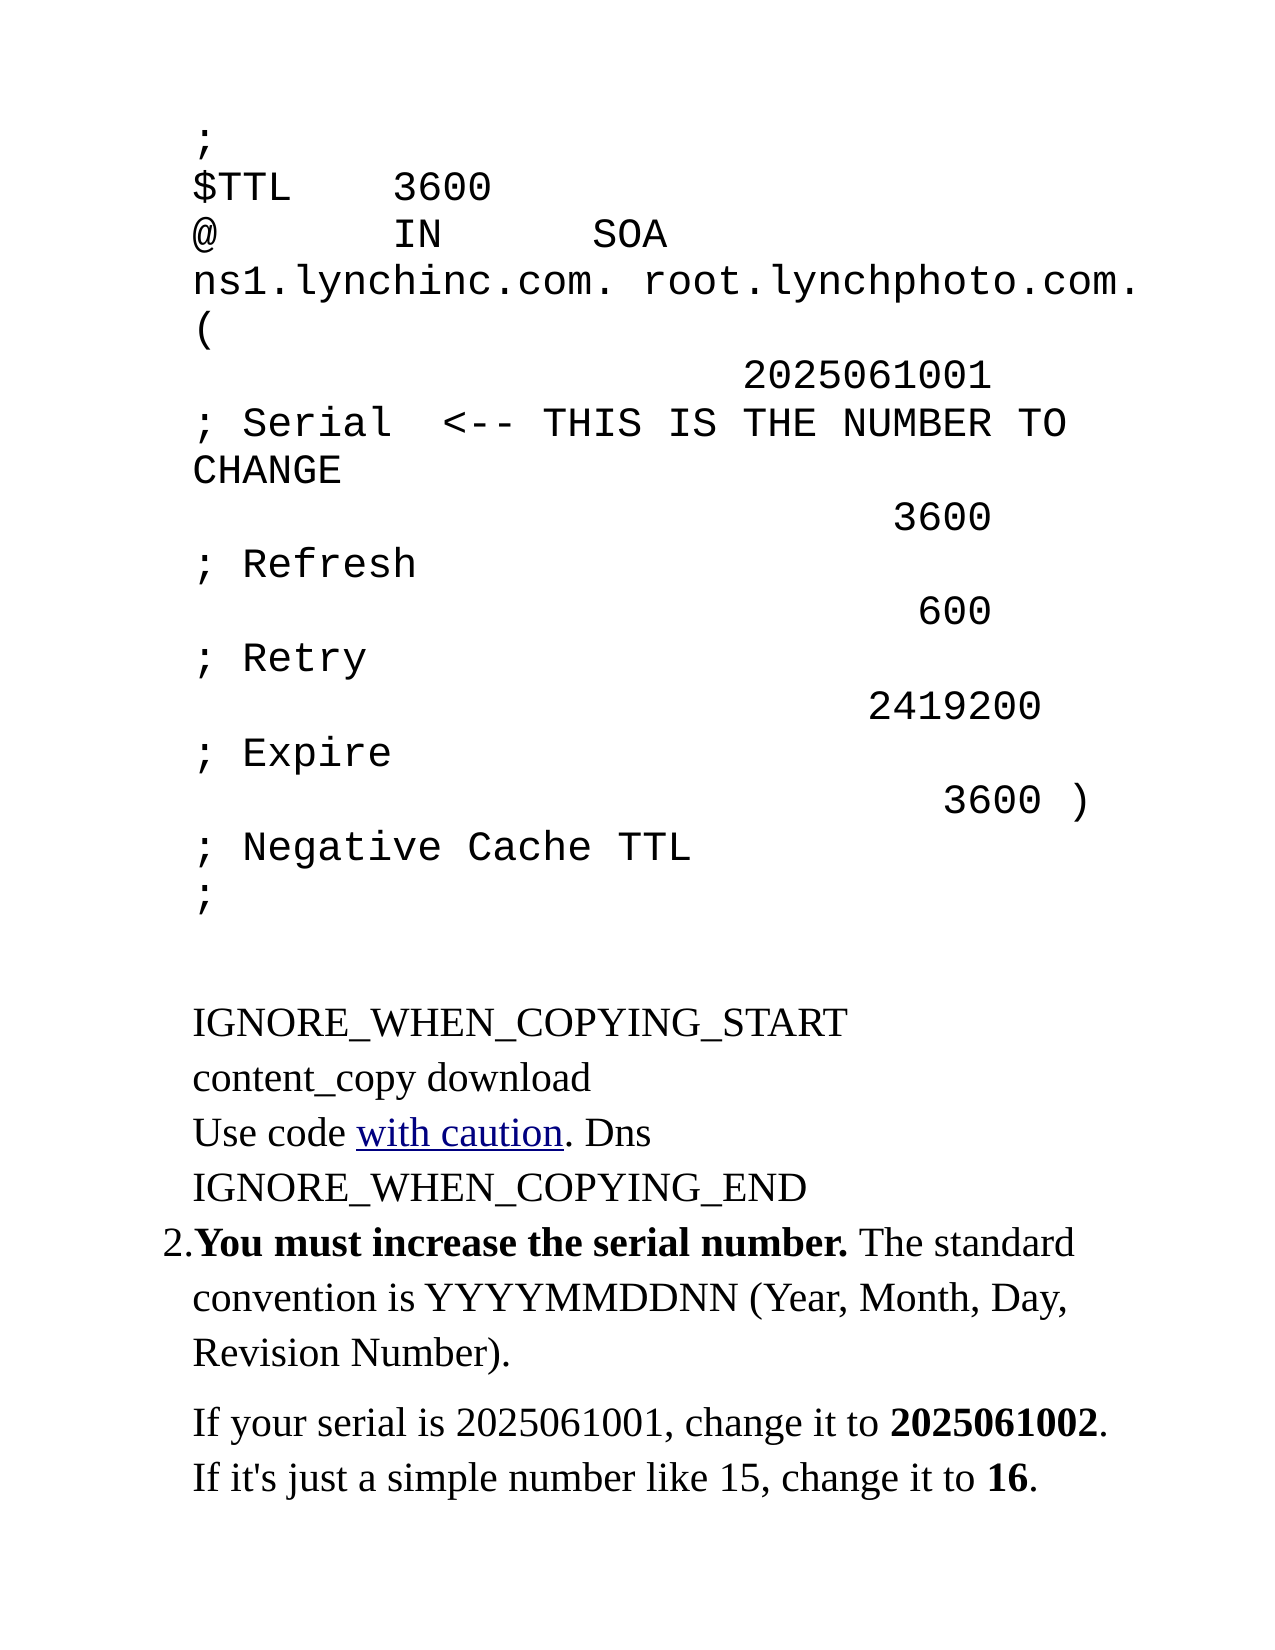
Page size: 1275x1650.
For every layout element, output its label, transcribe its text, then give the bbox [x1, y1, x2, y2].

list content_copy download [162, 1052, 1157, 1100]
list If your serial is 2025061001, change it to 2025061002. If it's just a simple number like 15, change it to 16. [162, 1397, 1157, 1500]
list ; [162, 873, 1157, 920]
list $TTL 3600 [162, 165, 1157, 212]
list 2419200 ; Expire [162, 684, 1157, 779]
list 600 ; Retry [162, 590, 1157, 684]
list ; [162, 118, 1157, 165]
list @ IN SOA ns1.lynchinc.com. root.lynchphoto.com. ( [162, 212, 1157, 354]
list IGNORE_WHEN_COPYING_END [162, 1162, 1157, 1210]
list 2025061001 ; Serial <-- THIS IS THE NUMBER TO CHANGE [162, 354, 1157, 496]
list Use code with caution. Dns [162, 1107, 1157, 1155]
list 3600 ; Refresh [162, 496, 1157, 590]
list You must increase the serial number. The standard convention is YYYYMMDDNN (Year, Month, Day, Revision Number). [162, 1217, 1157, 1376]
list 3600 ) ; Negative Cache TTL [162, 779, 1157, 873]
list IGNORE_WHEN_COPYING_START [162, 997, 1157, 1045]
